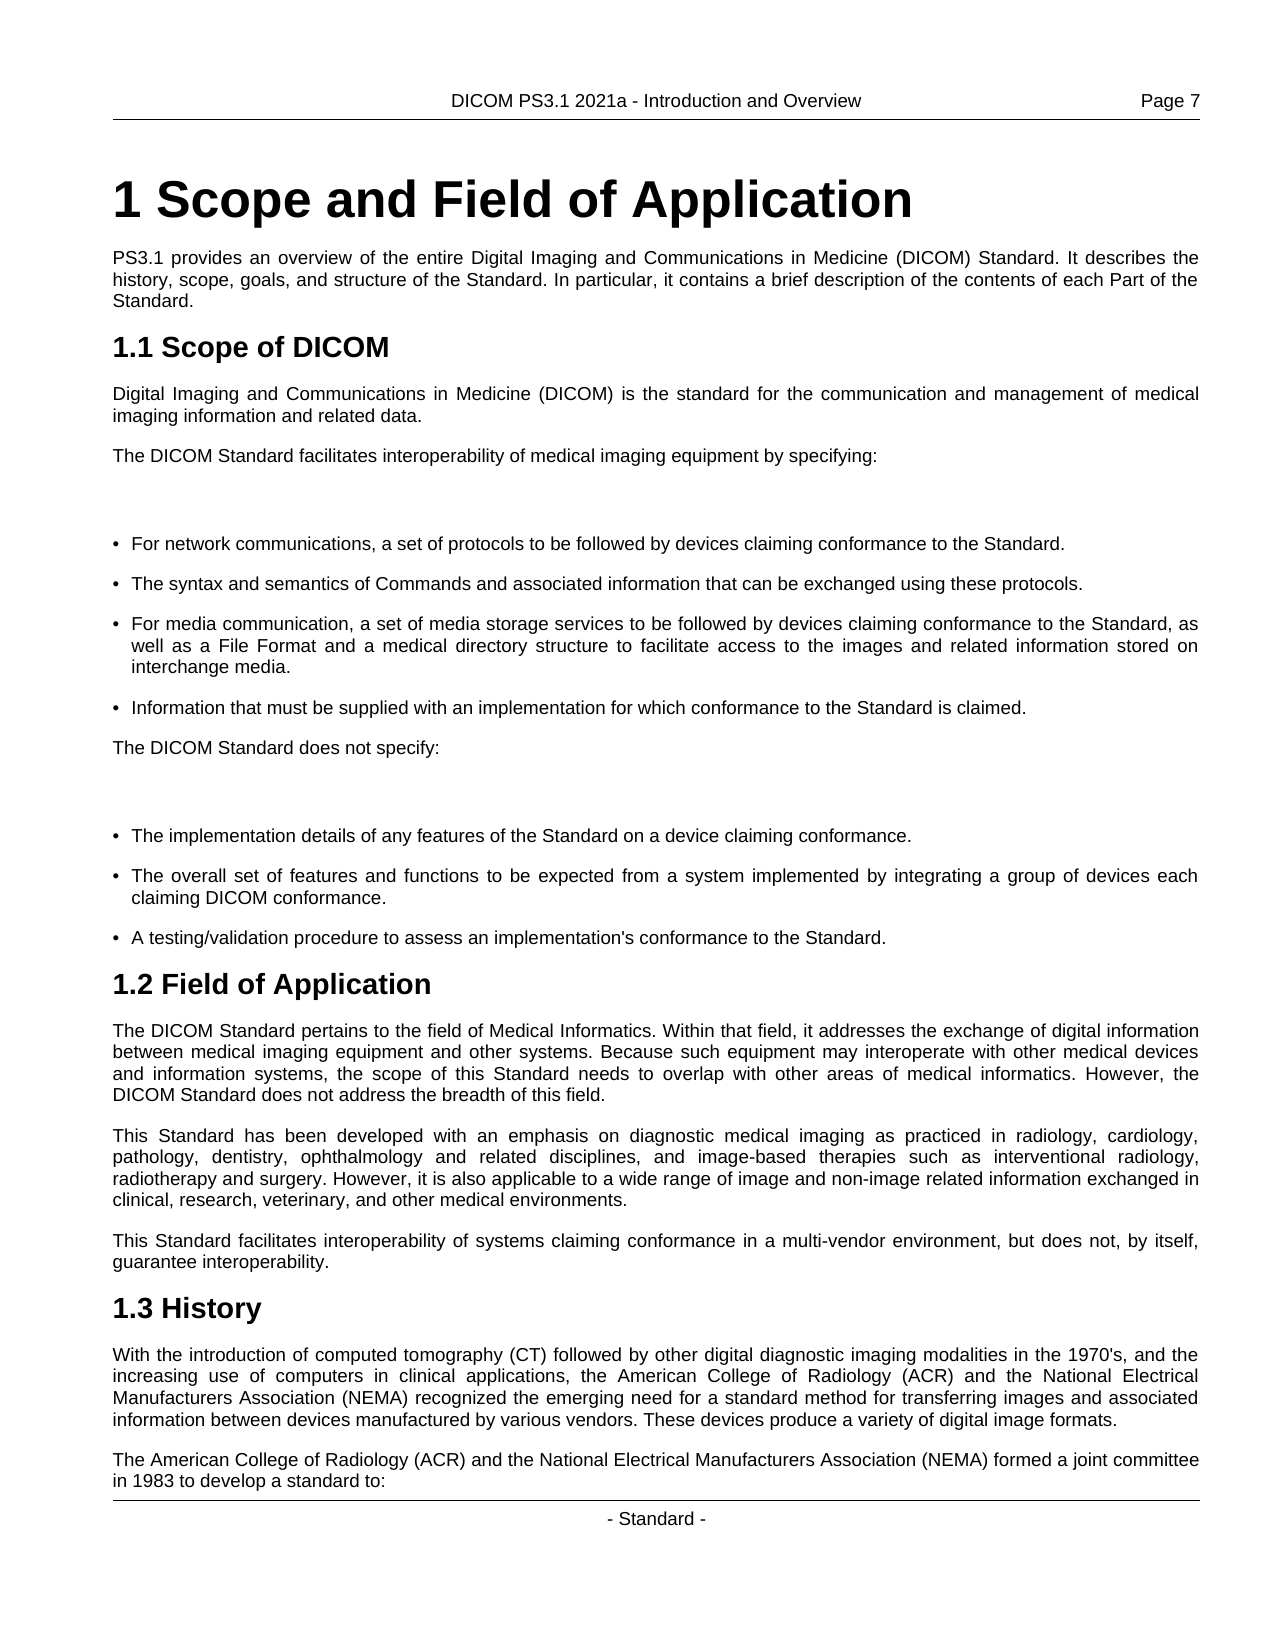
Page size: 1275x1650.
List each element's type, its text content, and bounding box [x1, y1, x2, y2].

text The DICOM Standard does not specify: [112, 737, 1200, 758]
text This Standard facilitates interoperability of systems claiming conformance in a multi-vendor environment, but does not, by itself, guarantee interoperability. [112, 1229, 1200, 1273]
text • For media communication, a set of media storage services to be followed by devices claiming conformance to the Standard, as well as a File Format and a medical directory structure to facilitate access to the images and related information stored on interchange media. [112, 613, 1200, 678]
text • For network communications, a set of protocols to be followed by devices claiming conformance to the Standard. [112, 532, 1200, 554]
text 1.2 Field of Application [112, 967, 1200, 1001]
text PS3.1 provides an overview of the entire Digital Imaging and Communications in Medicine (DICOM) Standard. It describes the history, scope, goals, and structure of the Standard. In particular, it contains a brief description of the contents of each Part of the Standard. [112, 247, 1200, 312]
text 1 Scope and Field of Application [112, 169, 1200, 228]
text The American College of Radiology (ACR) and the National Electrical Manufacturers Association (NEMA) formed a joint committee in 1983 to develop a standard to: [112, 1449, 1200, 1492]
text • A testing/validation procedure to assess an implementation's conformance to the Standard. [112, 927, 1200, 948]
text The DICOM Standard facilitates interoperability of medical imaging equipment by specifying: [112, 445, 1200, 466]
text • The overall set of features and functions to be expected from a system implemented by integrating a group of devices each claiming DICOM conformance. [112, 865, 1200, 908]
text This Standard has been developed with an emphasis on diagnostic medical imaging as practiced in radiology, cardiology, pathology, dentistry, ophthalmology and related disciplines, and image-based therapies such as interventional radiology, radiotherapy and surgery. However, it is also applicable to a wide range of image and non-image related information exchanged in clinical, research, veterinary, and other medical environments. [112, 1124, 1200, 1211]
text 1.3 History [112, 1291, 1200, 1325]
text Digital Imaging and Communications in Medicine (DICOM) is the standard for the communication and management of medical imaging information and related data. [112, 383, 1200, 426]
text • Information that must be supplied with an implementation for which conformance to the Standard is claimed. [112, 697, 1200, 718]
text • The syntax and semantics of Commands and associated information that can be exchanged using these protocols. [112, 573, 1200, 594]
text 1.1 Scope of DICOM [112, 331, 1200, 364]
text With the introduction of computed tomography (CT) followed by other digital diagnostic imaging modalities in the 1970's, and the increasing use of computers in clinical applications, the American College of Radiology (ACR) and the National Electrical Manufacturers Association (NEMA) recognized the emerging need for a standard method for transferring images and associated information between devices manufactured by various vendors. These devices produce a variety of digital image formats. [112, 1344, 1200, 1430]
text The DICOM Standard pertains to the field of Medical Informatics. Within that field, it addresses the exchange of digital information between medical imaging equipment and other systems. Because such equipment may interoperate with other medical devices and information systems, the scope of this Standard needs to overlap with other areas of medical informatics. However, the DICOM Standard does not address the breadth of this field. [112, 1019, 1200, 1106]
text • The implementation details of any features of the Standard on a device claiming conformance. [112, 825, 1200, 846]
